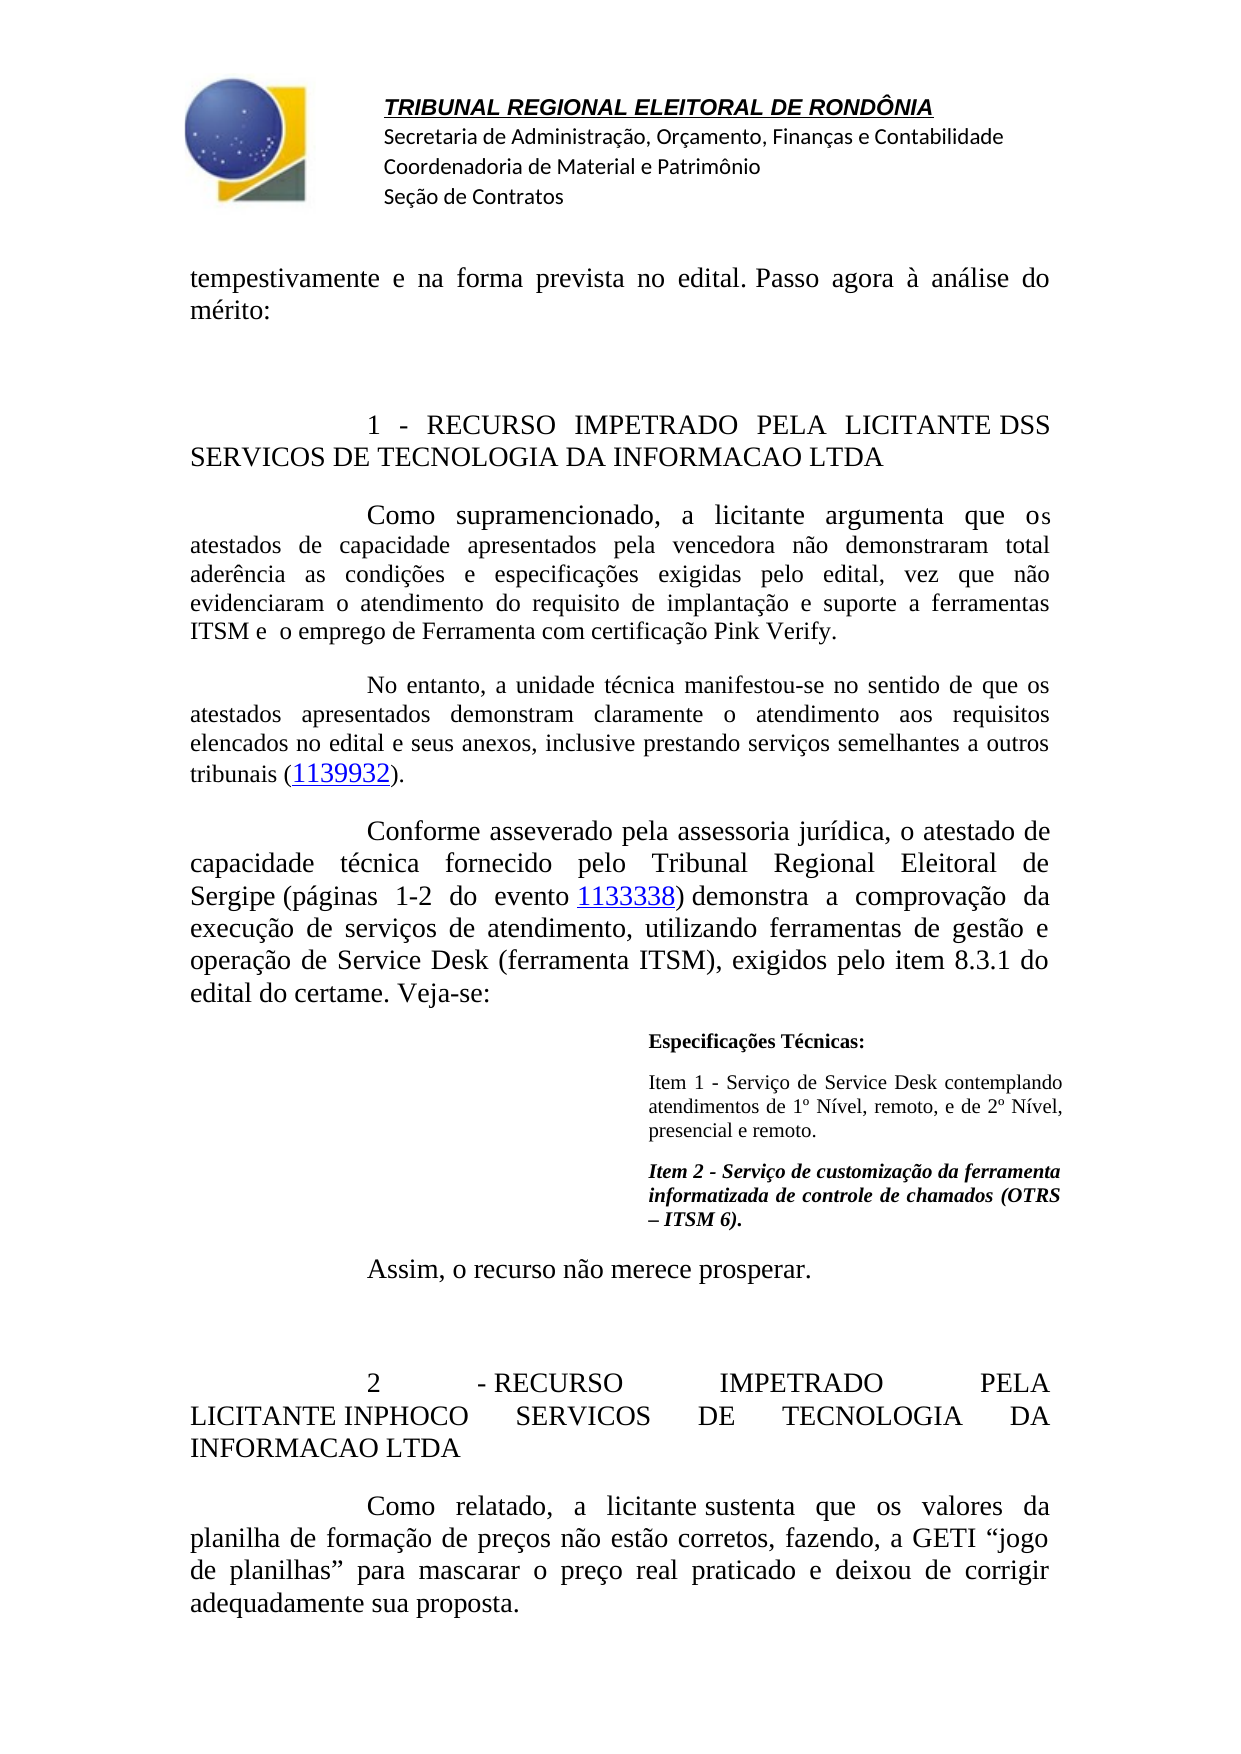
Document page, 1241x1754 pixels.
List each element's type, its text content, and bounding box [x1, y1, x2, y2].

text Item 2 - Serviço de customização da ferramenta informatizada de controle de chamados (OTRS – ITSM 6). [648, 1159, 1063, 1231]
text Assim, o recurso não merece prosperar. [190, 1252, 1051, 1284]
text No entanto, a unidade técnica manifestou-se no sentido de que os atestados apresentados demonstram claramente o atendimento aos requisitos elencados no edital e seus anexos, inclusive prestando serviços semelhantes a outros tribunais (1139932). [190, 670, 1051, 789]
text Especificações Técnicas: [648, 1029, 1063, 1053]
text 2 - RECURSO IMPETRADO PELA LICITANTE INPHOCO SERVICOS DE TECNOLOGIA DA INFORMACAO LTDA [190, 1366, 1051, 1464]
text Como supramencionado, a licitante argumenta que os atestados de capacidade apresentados pela vencedora não demonstraram total aderência as condições e especificações exigidas pelo edital, vez que não evidenciaram o atendimento do requisito de implantação e suporte a ferramentas ITSM e o emprego de Ferramenta com certificação Pink Verify. [190, 498, 1051, 645]
text Conforme asseverado pela assessoria jurídica, o atestado de capacidade técnica fornecido pelo Tribunal Regional Eleitoral de Sergipe (páginas 1-2 do evento 1133338) demonstra a comprovação da execução de serviços de atendimento, utilizando ferramentas de gestão e operação de Service Desk (ferramenta ITSM), exigidos pelo item 8.3.1 do edital do certame. Veja-se: [190, 814, 1051, 1008]
text Item 1 - Serviço de Service Desk contemplando atendimentos de 1º Nível, remoto, e de 2º Nível, presencial e remoto. [648, 1070, 1063, 1142]
text Como relatado, a licitante sustenta que os valores da planilha de formação de preços não estão corretos, fazendo, a GETI “jogo de planilhas” para mascarar o preço real praticado e deixou de corrigir adequadamente sua proposta. [190, 1489, 1051, 1618]
text 1 - RECURSO IMPETRADO PELA LICITANTE DSS SERVICOS DE TECNOLOGIA DA INFORMACAO LTDA [190, 408, 1051, 473]
text tempestivamente e na forma prevista no edital. Passo agora à análise do mérito: [190, 261, 1051, 326]
